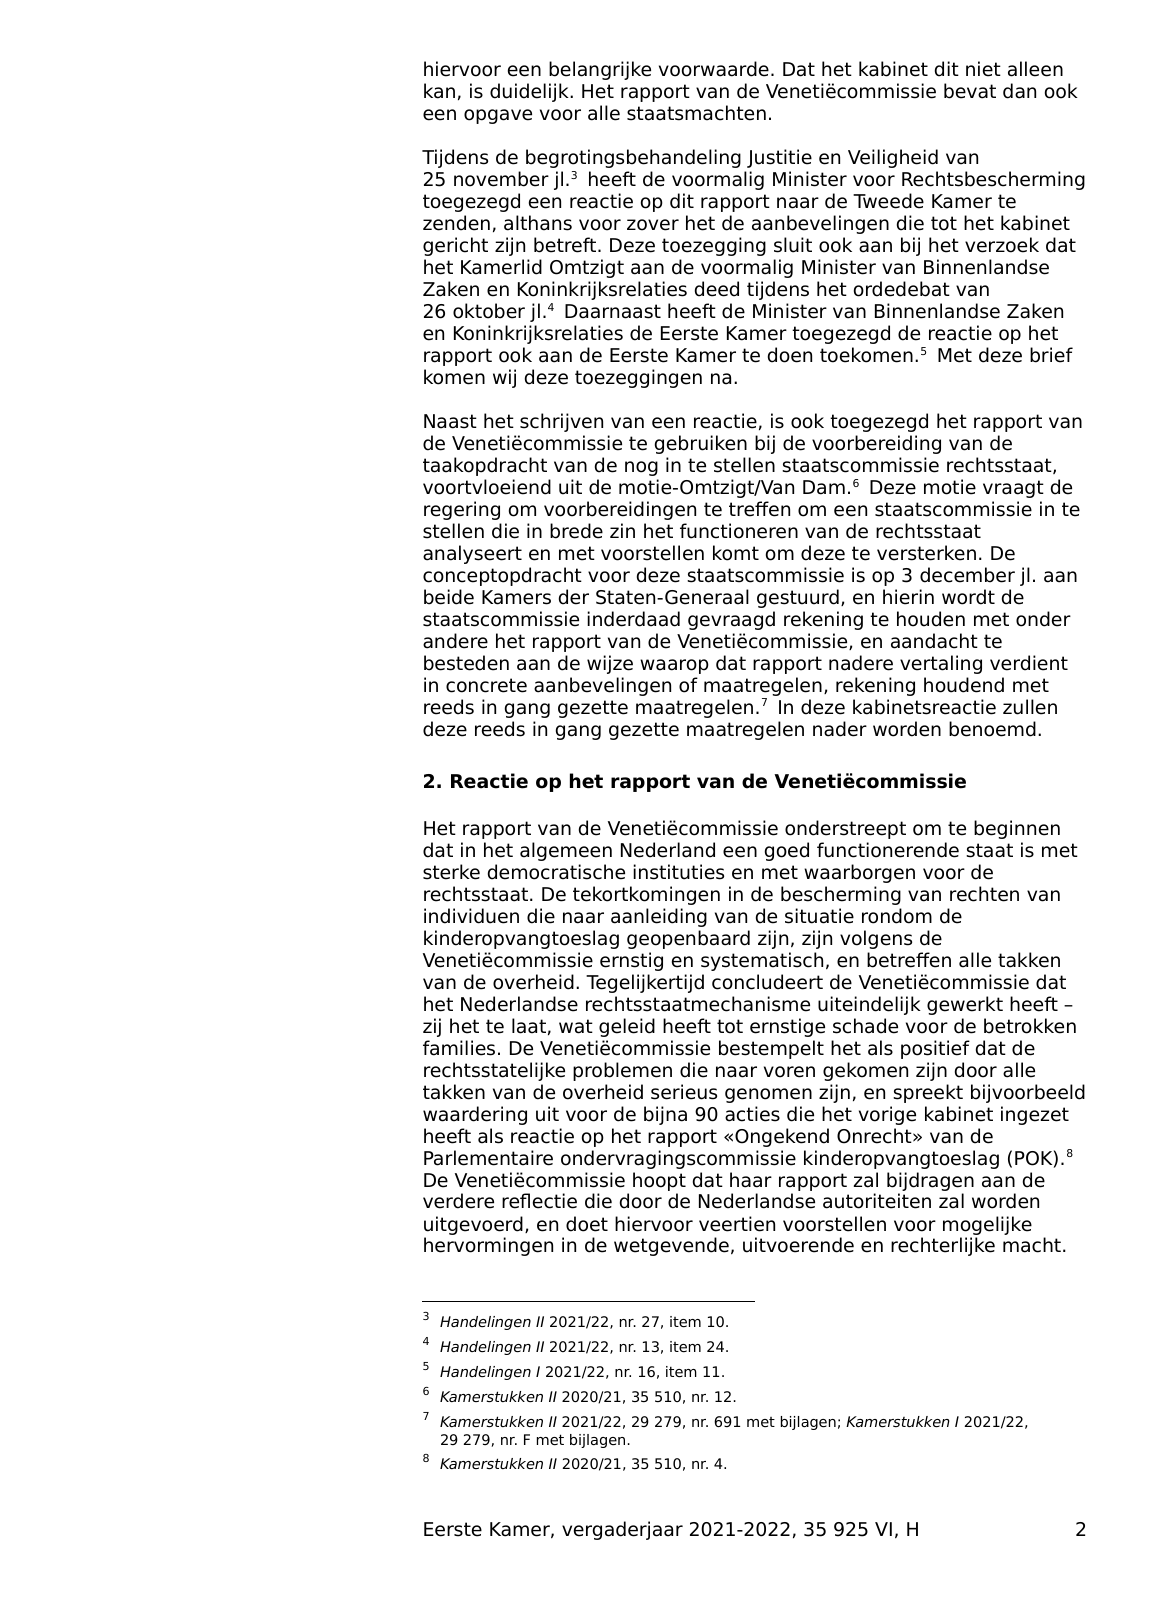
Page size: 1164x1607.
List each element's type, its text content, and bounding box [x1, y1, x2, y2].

text hiervoor een belangrijke voorwaarde. Dat het kabinet dit niet alleen kan, is duidelijk. Het rapport van de Venetiëcommissie bevat dan ook een opgave voor alle staatsmachten. [422, 59, 1087, 125]
text Kamerstukken II 2020/21, 35 510, nr. 4. [422, 1452, 1087, 1474]
subtitle 2. Reactie op het rapport van de Venetiëcommissie [422, 771, 1087, 793]
text Handelingen II 2021/22, nr. 13, item 24. [422, 1335, 1087, 1357]
text Naast het schrijven van een reactie, is ook toegezegd het rapport van de Venetiëcommissie te gebruiken bij de voorbereiding van de taakopdracht van de nog in te stellen staatscommissie rechtsstaat, voortvloeiend uit de motie-Omtzigt/Van Dam. Deze motie vraagt de regering om voorbereidingen te treffen om een staatscommissie in te stellen die in brede zin het functioneren van de rechtsstaat analyseert en met voorstellen komt om deze te versterken. De conceptopdracht voor deze staatscommissie is op 3 december jl. aan beide Kamers der Staten-Generaal gestuurd, en hierin wordt de staatscommissie inderdaad gevraagd rekening te houden met onder andere het rapport van de Venetiëcommissie, en aandacht te besteden aan de wijze waarop dat rapport nadere vertaling verdient in concrete aanbevelingen of maatregelen, rekening houdend met reeds in gang gezette maatregelen. In deze kabinetsreactie zullen deze reeds in gang gezette maatregelen nader worden benoemd. [422, 411, 1087, 741]
text Kamerstukken II 2021/22, 29 279, nr. 691 met bijlagen; Kamerstukken I 2021/22, 29 279, nr. F met bijlagen. [422, 1410, 1087, 1449]
text Tijdens de begrotingsbehandeling Justitie en Veiligheid van 25 november jl. heeft de voormalig Minister voor Rechtsbescherming toegezegd een reactie op dit rapport naar de Tweede Kamer te zenden, althans voor zover het de aanbevelingen die tot het kabinet gericht zijn betreft. Deze toezegging sluit ook aan bij het verzoek dat het Kamerlid Omtzigt aan de voormalig Minister van Binnenlandse Zaken en Koninkrijksrelaties deed tijdens het ordedebat van 26 oktober jl. Daarnaast heeft de Minister van Binnenlandse Zaken en Koninkrijksrelaties de Eerste Kamer toegezegd de reactie op het rapport ook aan de Eerste Kamer te doen toekomen. Met deze brief komen wij deze toezeggingen na. [422, 147, 1087, 389]
text Handelingen II 2021/22, nr. 27, item 10. [422, 1310, 1087, 1332]
text Kamerstukken II 2020/21, 35 510, nr. 12. [422, 1385, 1087, 1407]
text Het rapport van de Venetiëcommissie onderstreept om te beginnen dat in het algemeen Nederland een goed functionerende staat is met sterke democratische instituties en met waarborgen voor de rechtsstaat. De tekortkomingen in de bescherming van rechten van individuen die naar aanleiding van de situatie rondom de kinderopvangtoeslag geopenbaard zijn, zijn volgens de Venetiëcommissie ernstig en systematisch, en betreffen alle takken van de overheid. Tegelijkertijd concludeert de Venetiëcommissie dat het Nederlandse rechtsstaatmechanisme uiteindelijk gewerkt heeft – zij het te laat, wat geleid heeft tot ernstige schade voor de betrokken families. De Venetiëcommissie bestempelt het als positief dat de rechtsstatelijke problemen die naar voren gekomen zijn door alle takken van de overheid serieus genomen zijn, en spreekt bijvoorbeeld waardering uit voor de bijna 90 acties die het vorige kabinet ingezet heeft als reactie op het rapport «Ongekend Onrecht» van de Parlementaire ondervragingscommissie kinderopvangtoeslag (POK). De Venetiëcommissie hoopt dat haar rapport zal bijdragen aan de verdere reflectie die door de Nederlandse autoriteiten zal worden uitgevoerd, en doet hiervoor veertien voorstellen voor mogelijke hervormingen in de wetgevende, uitvoerende en rechterlijke macht. [422, 818, 1087, 1257]
text Handelingen I 2021/22, nr. 16, item 11. [422, 1360, 1087, 1382]
